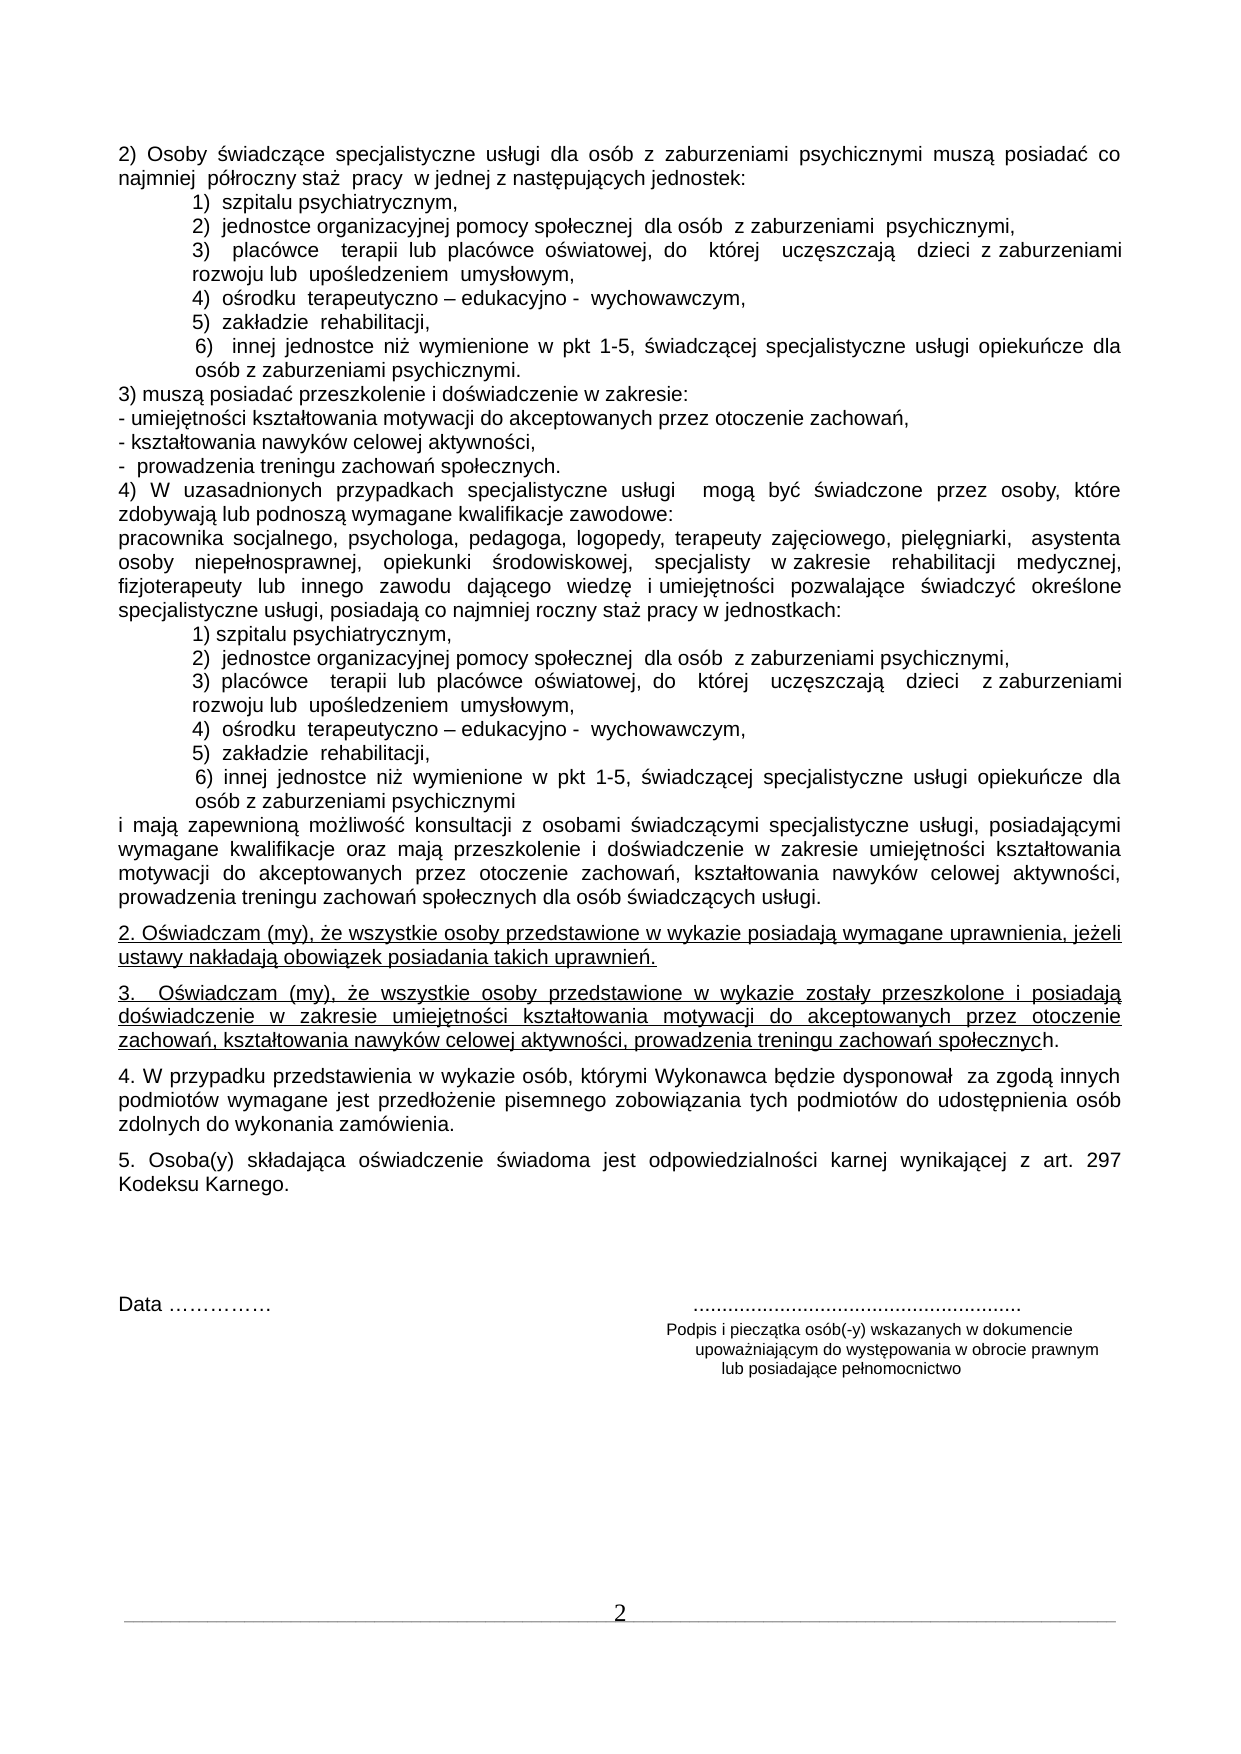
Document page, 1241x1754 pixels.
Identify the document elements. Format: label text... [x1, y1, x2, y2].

text 3) placówce terapii lub placówce oświatowej, do której uczęszczają dzieci z zaburzeniami rozwoju lub upośledzeniem umysłowym, [192, 669, 1122, 717]
text 4) W uzasadnionych przypadkach specjalistyczne usługi mogą być świadczone przez osoby, które zdobywają lub podnoszą wymagane kwalifikacje zawodowe: [118, 478, 1122, 526]
text - kształtowania nawyków celowej aktywności, [118, 430, 1122, 454]
text 4. W przypadku przedstawienia w wykazie osób, którymi Wykonawca będzie dysponował za zgodą innych podmiotów wymagane jest przedłożenie pisemnego zobowiązania tych podmiotów do udostępnienia osób zdolnych do wykonania zamówienia. [118, 1064, 1122, 1136]
text 5) zakładzie rehabilitacji, [118, 310, 1122, 334]
text 1) szpitalu psychiatrycznym, [118, 621, 1122, 645]
text doświadczenie w zakresie umiejętności kształtowania motywacji do akceptowanych przez otoczenie [118, 1002, 1122, 1025]
text - umiejętności kształtowania motywacji do akceptowanych przez otoczenie zachowań, [118, 406, 1122, 430]
text upoważniającym do występowania w obrocie prawnym lub posiadające pełnomocnictwo [561, 1339, 1122, 1378]
text 6) innej jednostce niż wymienione w pkt 1-5, świadczącej specjalistyczne usługi opiekuńcze dla osób z zaburzeniami psychicznymi. [195, 334, 1122, 382]
text 2. Oświadczam (my), że wszystkie osoby przedstawione w wykazie posiadają wymagane uprawnienia, jeżeli [118, 921, 1122, 942]
text 5. Osoba(y) składająca oświadczenie świadoma jest odpowiedzialności karnej wynikającej z art. 297 Kodeksu Karnego. [118, 1148, 1122, 1196]
text - prowadzenia treningu zachowań społecznych. [118, 454, 1122, 478]
text 2) jednostce organizacyjnej pomocy społecznej dla osób z zaburzeniami psychicznymi, [118, 214, 1122, 238]
text 3) placówce terapii lub placówce oświatowej, do której uczęszczają dzieci z zaburzeniami rozwoju lub upośledzeniem umysłowym, [192, 238, 1122, 286]
text 2) jednostce organizacyjnej pomocy społecznej dla osób z zaburzeniami psychicznymi, [118, 645, 1122, 669]
text pracownika socjalnego, psychologa, pedagoga, logopedy, terapeuty zajęciowego, pielęgniarki, asystenta osoby niepełnosprawnej, opiekunki środowiskowej, specjalisty w zakresie rehabilitacji medycznej, fizjoterapeuty lub innego zawodu dającego wiedzę i umiejętności pozwalające świadczyć określone specjalistyczne usługi, posiadają co najmniej roczny staż pracy w jednostkach: [118, 526, 1122, 621]
text 2) Osoby świadczące specjalistyczne usługi dla osób z zaburzeniami psychicznymi muszą posiadać co najmniej półroczny staż pracy w jednej z następujących jednostek: [118, 142, 1122, 190]
text 3) muszą posiadać przeszkolenie i doświadczenie w zakresie: [118, 382, 1122, 406]
text 5) zakładzie rehabilitacji, [118, 741, 1122, 765]
text 4) ośrodku terapeutyczno – edukacyjno - wychowawczym, [118, 717, 1122, 741]
text ustawy nakładają obowiązek posiadania takich uprawnień. [118, 943, 1122, 968]
text 3. Oświadczam (my), że wszystkie osoby przedstawione w wykazie zostały przeszkolone i posiadają [118, 980, 1122, 1001]
text Podpis i pieczątka osób(-y) wskazanych w dokumencie [487, 1315, 1122, 1339]
text 1) szpitalu psychiatrycznym, [118, 190, 1122, 214]
text zachowań, kształtowania nawyków celowej aktywności, prowadzenia treningu zachowań społecznych. [118, 1026, 1122, 1052]
text i mają zapewnioną możliwość konsultacji z osobami świadczącymi specjalistyczne usługi, posiadającymi wymagane kwalifikacje oraz mają przeszkolenie i doświadczenie w zakresie umiejętności kształtowania motywacji do akceptowanych przez otoczenie zachowań, kształtowania nawyków celowej aktywności, prowadzenia treningu zachowań społecznych dla osób świadczących usługi. [118, 813, 1122, 909]
text 4) ośrodku terapeutyczno – edukacyjno - wychowawczym, [118, 286, 1122, 310]
text 6) innej jednostce niż wymienione w pkt 1-5, świadczącej specjalistyczne usługi opiekuńcze dla osób z zaburzeniami psychicznymi [195, 765, 1122, 813]
text Data …………… ......................................................... [118, 1291, 1122, 1315]
